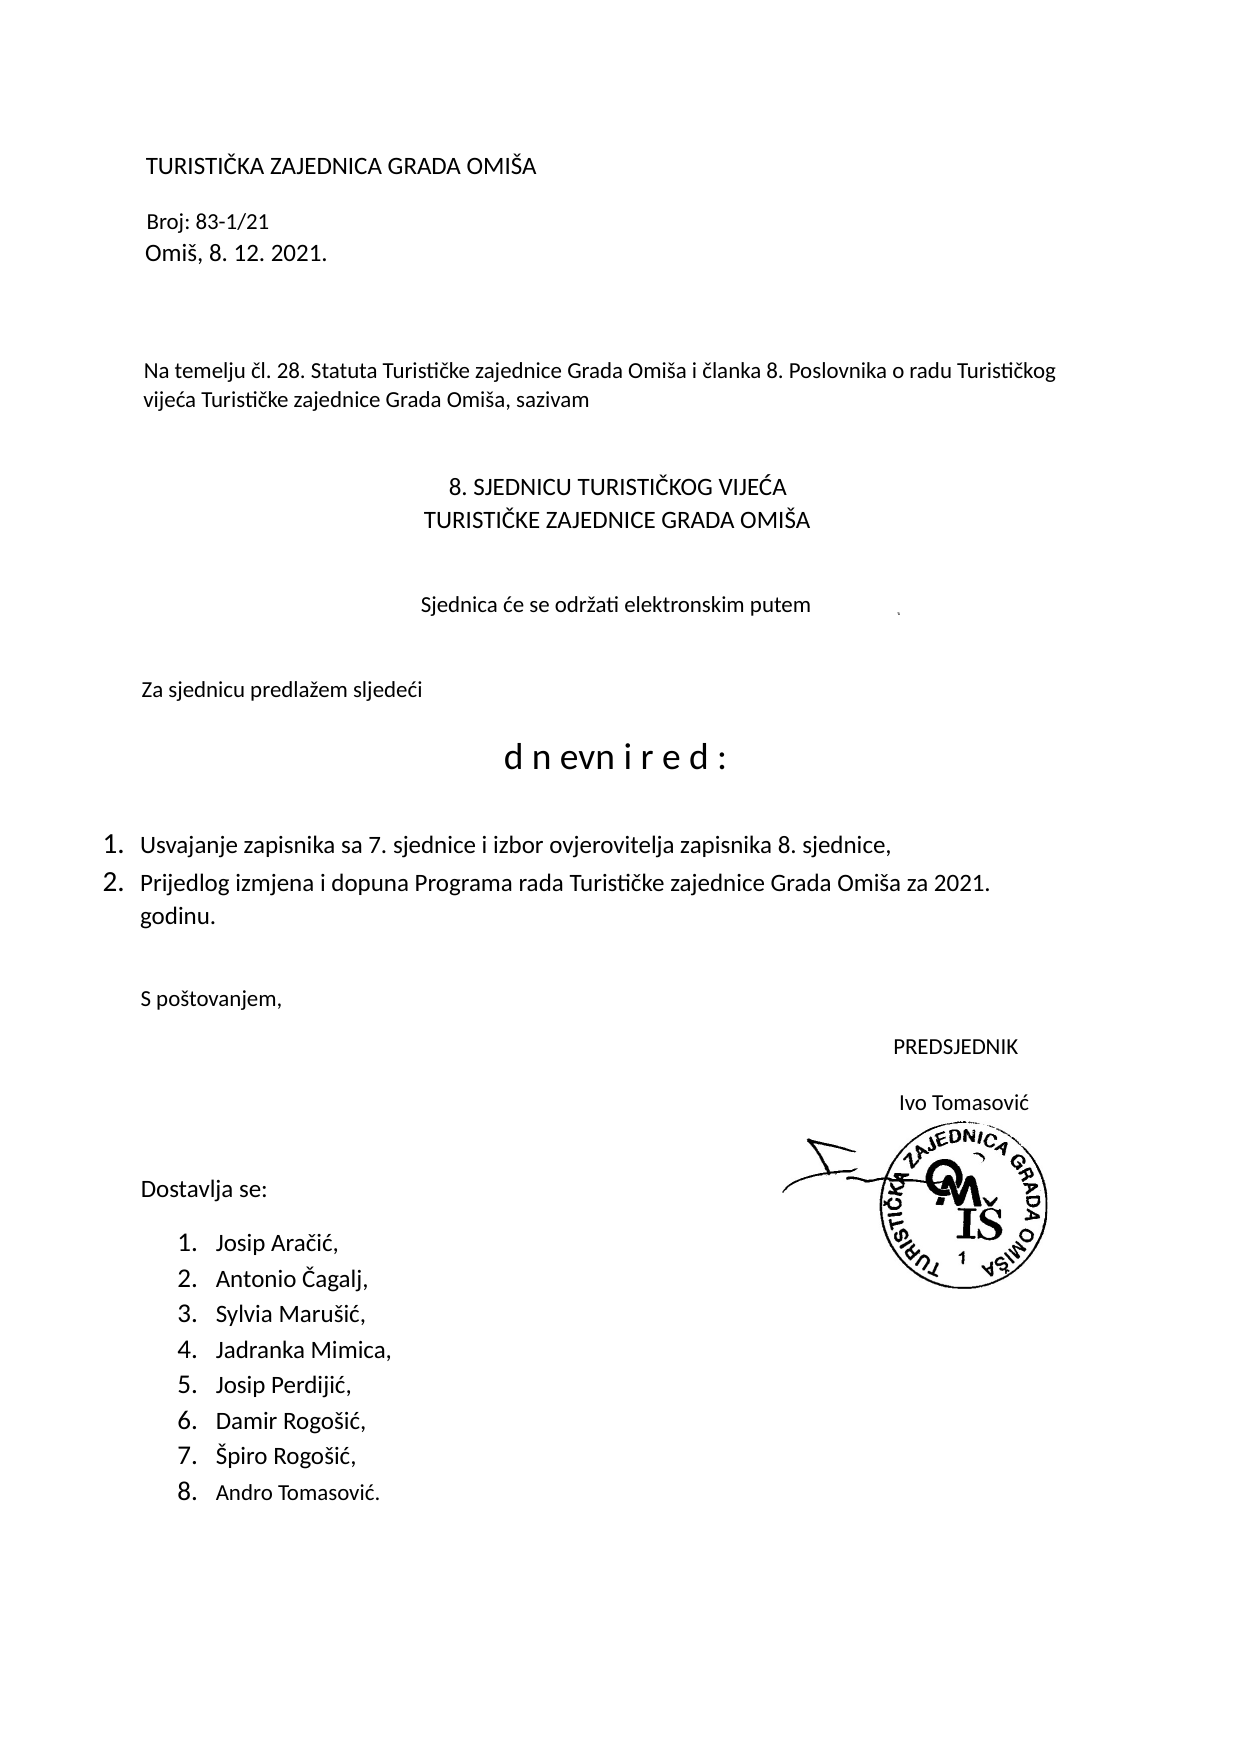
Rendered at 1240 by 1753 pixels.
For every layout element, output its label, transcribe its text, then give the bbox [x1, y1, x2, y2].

text Broj: 83-1/21 [146, 207, 1092, 235]
list Sylvia Marušić, [177, 1296, 1048, 1329]
text Sjednica će se održati elektronskim putem [140, 590, 1092, 618]
list Josip Aračić, [177, 1225, 782, 1258]
text Ivo Tomasović [140, 1088, 1029, 1116]
list Josip Perdijić, [177, 1367, 1048, 1400]
text Dostavlja se: [141, 1173, 782, 1204]
text Na temelju čl. 28. Statuta Turističke zajednice Grada Omiša i članka 8. Poslovnika o radu Turističkog vijeća Turističke zajednice Grada Omiša, sazivam [143, 356, 1092, 413]
text 8. SJEDNICU TURISTIČKOG VIJEĆA [143, 471, 1092, 502]
text d n evn i r e d : [140, 733, 1091, 779]
list Jadranka Mimica, [177, 1332, 1048, 1365]
text TURISTIČKA ZAJEDNICA GRADA OMIŠA [146, 150, 1048, 181]
text Za sjednicu predlažem sljedeći [141, 676, 1092, 703]
text TURISTIČKE ZAJEDNICE GRADA OMIŠA [143, 504, 1091, 535]
text Omiš, 8. 12. 2021. [145, 237, 1048, 268]
list Andro Tomasović. [177, 1474, 1048, 1507]
list Špiro Rogošić, [177, 1438, 1048, 1471]
list Prijedlog izmjena i dopuna Programa rada Turističke zajednice Grada Omiša za 2021. godinu. [102, 863, 1070, 931]
text S poštovanjem, [140, 984, 1092, 1012]
text PREDSJEDNIK [140, 1032, 1018, 1060]
list Damir Rogošić, [177, 1403, 1048, 1436]
list Antonio Čagalj, [177, 1261, 1048, 1294]
list Usvajanje zapisnika sa 7. sjednice i izbor ovjerovitelja zapisnika 8. sjednice, [102, 825, 1070, 861]
